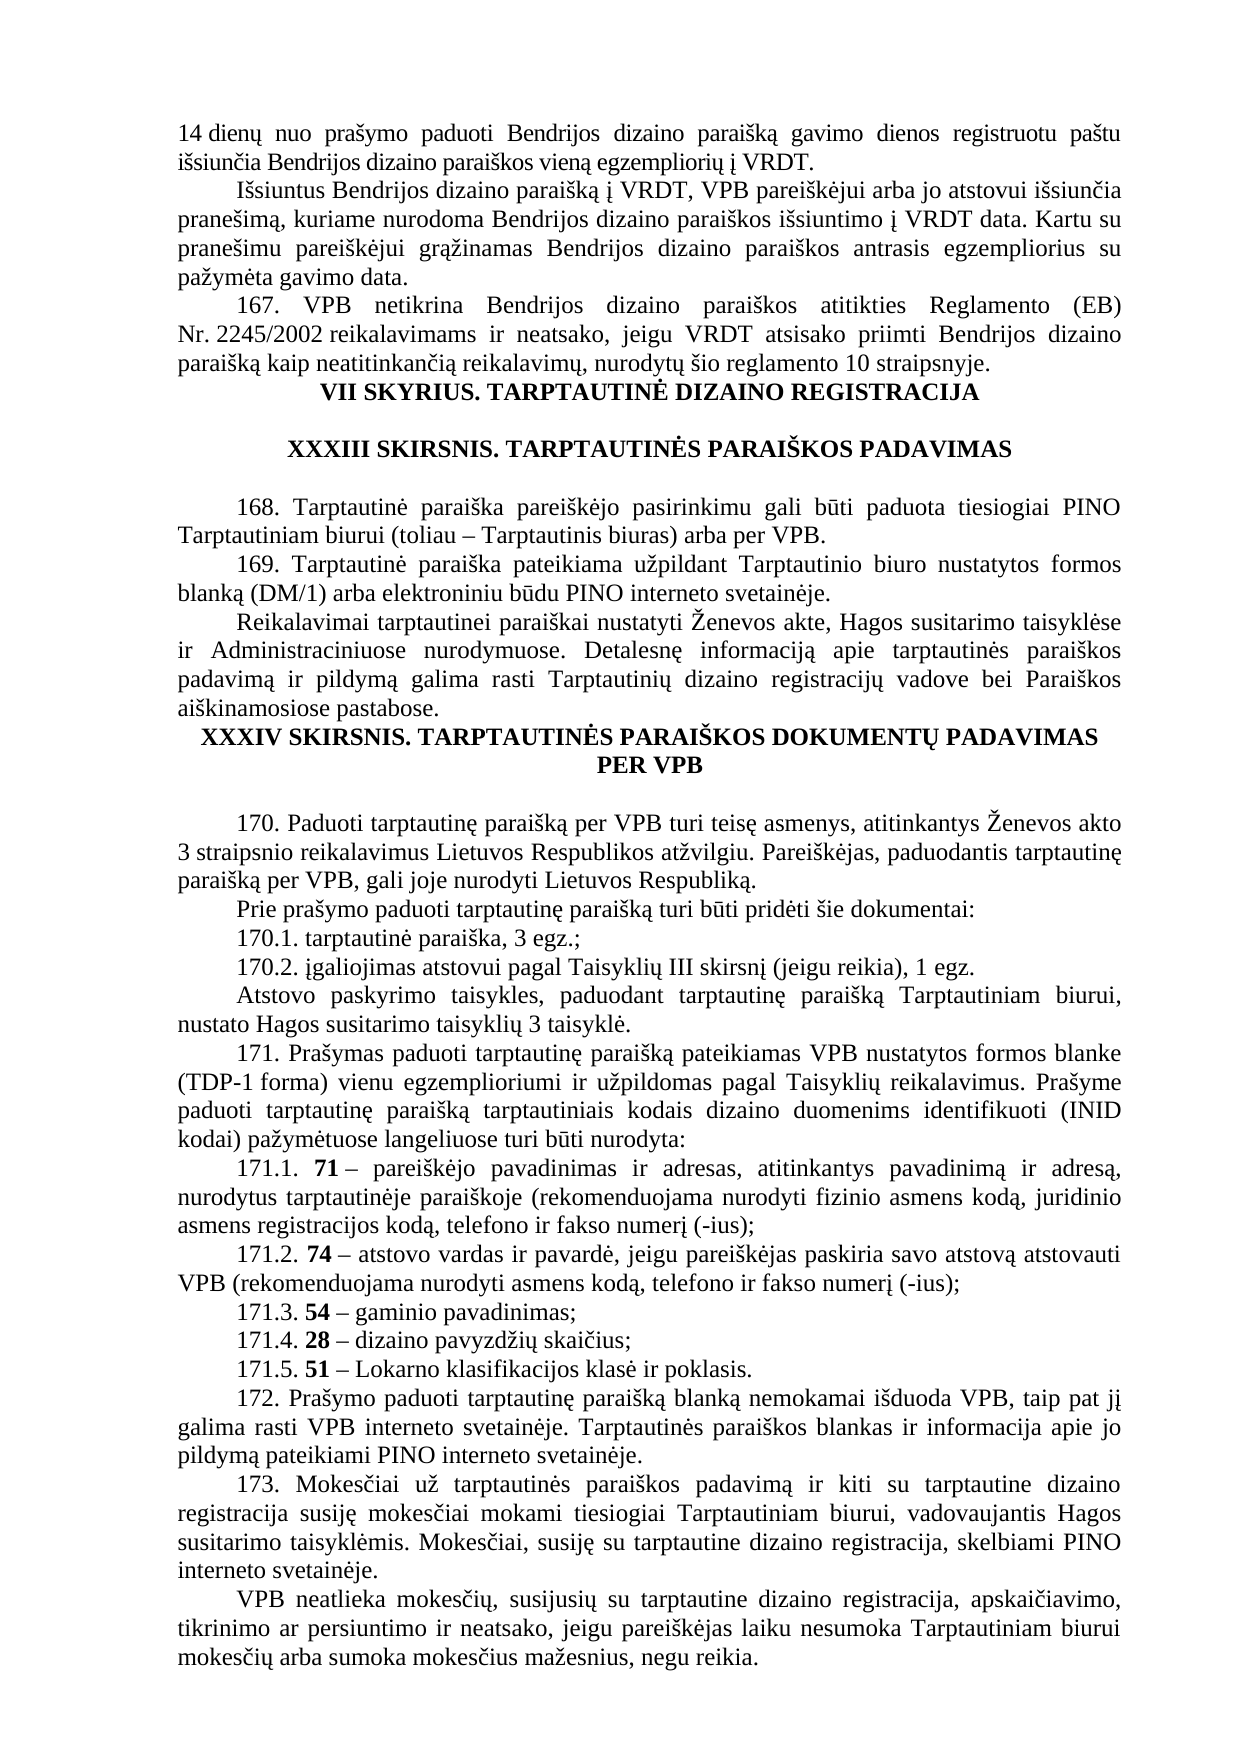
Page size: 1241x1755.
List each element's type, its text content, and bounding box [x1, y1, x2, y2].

text 170.1. tarptautinė paraiška, 3 egz.; [177, 923, 1122, 952]
text VII SKYRIUS. TARPTAUTINĖ DIZAINO REGISTRACIJA [177, 377, 1122, 406]
text XXXIII SKIRSNIS. TARPTAUTINĖS PARAIŠKOS PADAVIMAS [177, 434, 1122, 463]
text 171.4. 28 – dizaino pavyzdžių skaičius; [177, 1326, 1122, 1354]
text 168. Tarptautinė paraiška pareiškėjo pasirinkimu gali būti paduota tiesiogiai PINO Tarptautiniam biurui (toliau – Tarptautinis biuras) arba per VPB. [177, 492, 1122, 549]
text 14 dienų nuo prašymo paduoti Bendrijos dizaino paraišką gavimo dienos registruotu paštu išsiunčia Bendrijos dizaino paraiškos vieną egzempliorių į VRDT. [177, 118, 1122, 176]
text 171. Prašymas paduoti tarptautinę paraišką pateikiamas VPB nustatytos formos blanke (TDP-1 forma) vienu egzemplioriumi ir užpildomas pagal Taisyklių reikalavimus. Prašyme paduoti tarptautinę paraišką tarptautiniais kodais dizaino duomenims identifikuoti (INID kodai) pažymėtuose langeliuose turi būti nurodyta: [177, 1038, 1122, 1153]
text Atstovo paskyrimo taisykles, paduodant tarptautinę paraišką Tarptautiniam biurui, nustato Hagos susitarimo taisyklių 3 taisyklė. [177, 981, 1122, 1038]
text 171.5. 51 – Lokarno klasifikacijos klasė ir poklasis. [177, 1354, 1122, 1383]
text 169. Tarptautinė paraiška pateikiama užpildant Tarptautinio biuro nustatytos formos blanką (DM/1) arba elektroniniu būdu PINO interneto svetainėje. [177, 549, 1122, 607]
text 170.2. įgaliojimas atstovui pagal Taisyklių III skirsnį (jeigu reikia), 1 egz. [177, 952, 1122, 981]
text Reikalavimai tarptautinei paraiškai nustatyti Ženevos akte, Hagos susitarimo taisyklėse ir Administraciniuose nurodymuose. Detalesnę informaciją apie tarptautinės paraiškos padavimą ir pildymą galima rasti Tarptautinių dizaino registracijų vadove bei Paraiškos aiškinamosiose pastabose. [177, 607, 1122, 722]
text 167. VPB netikrina Bendrijos dizaino paraiškos atitikties Reglamento (EB) Nr. 2245/2002 reikalavimams ir neatsako, jeigu VRDT atsisako priimti Bendrijos dizaino paraišką kaip neatitinkančią reikalavimų, nurodytų šio reglamento 10 straipsnyje. [177, 291, 1122, 377]
text 171.2. 74 – atstovo vardas ir pavardė, jeigu pareiškėjas paskiria savo atstovą atstovauti VPB (rekomenduojama nurodyti asmens kodą, telefono ir fakso numerį (-ius); [177, 1239, 1122, 1297]
text VPB neatlieka mokesčių, susijusių su tarptautine dizaino registracija, apskaičiavimo, tikrinimo ar persiuntimo ir neatsako, jeigu pareiškėjas laiku nesumoka Tarptautiniam biurui mokesčių arba sumoka mokesčius mažesnius, negu reikia. [177, 1584, 1122, 1671]
text Prie prašymo paduoti tarptautinę paraišką turi būti pridėti šie dokumentai: [177, 894, 1122, 923]
text 172. Prašymo paduoti tarptautinę paraišką blanką nemokamai išduoda VPB, taip pat jį galima rasti VPB interneto svetainėje. Tarptautinės paraiškos blankas ir informacija apie jo pildymą pateikiami PINO interneto svetainėje. [177, 1383, 1122, 1469]
text 171.1. 71 – pareiškėjo pavadinimas ir adresas, atitinkantys pavadinimą ir adresą, nurodytus tarptautinėje paraiškoje (rekomenduojama nurodyti fizinio asmens kodą, juridinio asmens registracijos kodą, telefono ir fakso numerį (-ius); [177, 1153, 1122, 1239]
text Išsiuntus Bendrijos dizaino paraišką į VRDT, VPB pareiškėjui arba jo atstovui išsiunčia pranešimą, kuriame nurodoma Bendrijos dizaino paraiškos išsiuntimo į VRDT data. Kartu su pranešimu pareiškėjui grąžinamas Bendrijos dizaino paraiškos antrasis egzempliorius su pažymėta gavimo data. [177, 176, 1122, 291]
text 170. Paduoti tarptautinę paraišką per VPB turi teisę asmenys, atitinkantys Ženevos akto 3 straipsnio reikalavimus Lietuvos Respublikos atžvilgiu. Pareiškėjas, paduodantis tarptautinę paraišką per VPB, gali joje nurodyti Lietuvos Respubliką. [177, 808, 1122, 894]
text XXXIV SKIRSNIS. TARPTAUTINĖS PARAIŠKOS DOKUMENTŲ PADAVIMAS PER VPB [177, 722, 1122, 779]
text 173. Mokesčiai už tarptautinės paraiškos padavimą ir kiti su tarptautine dizaino registracija susiję mokesčiai mokami tiesiogiai Tarptautiniam biurui, vadovaujantis Hagos susitarimo taisyklėmis. Mokesčiai, susiję su tarptautine dizaino registracija, skelbiami PINO interneto svetainėje. [177, 1469, 1122, 1584]
text 171.3. 54 – gaminio pavadinimas; [177, 1297, 1122, 1326]
